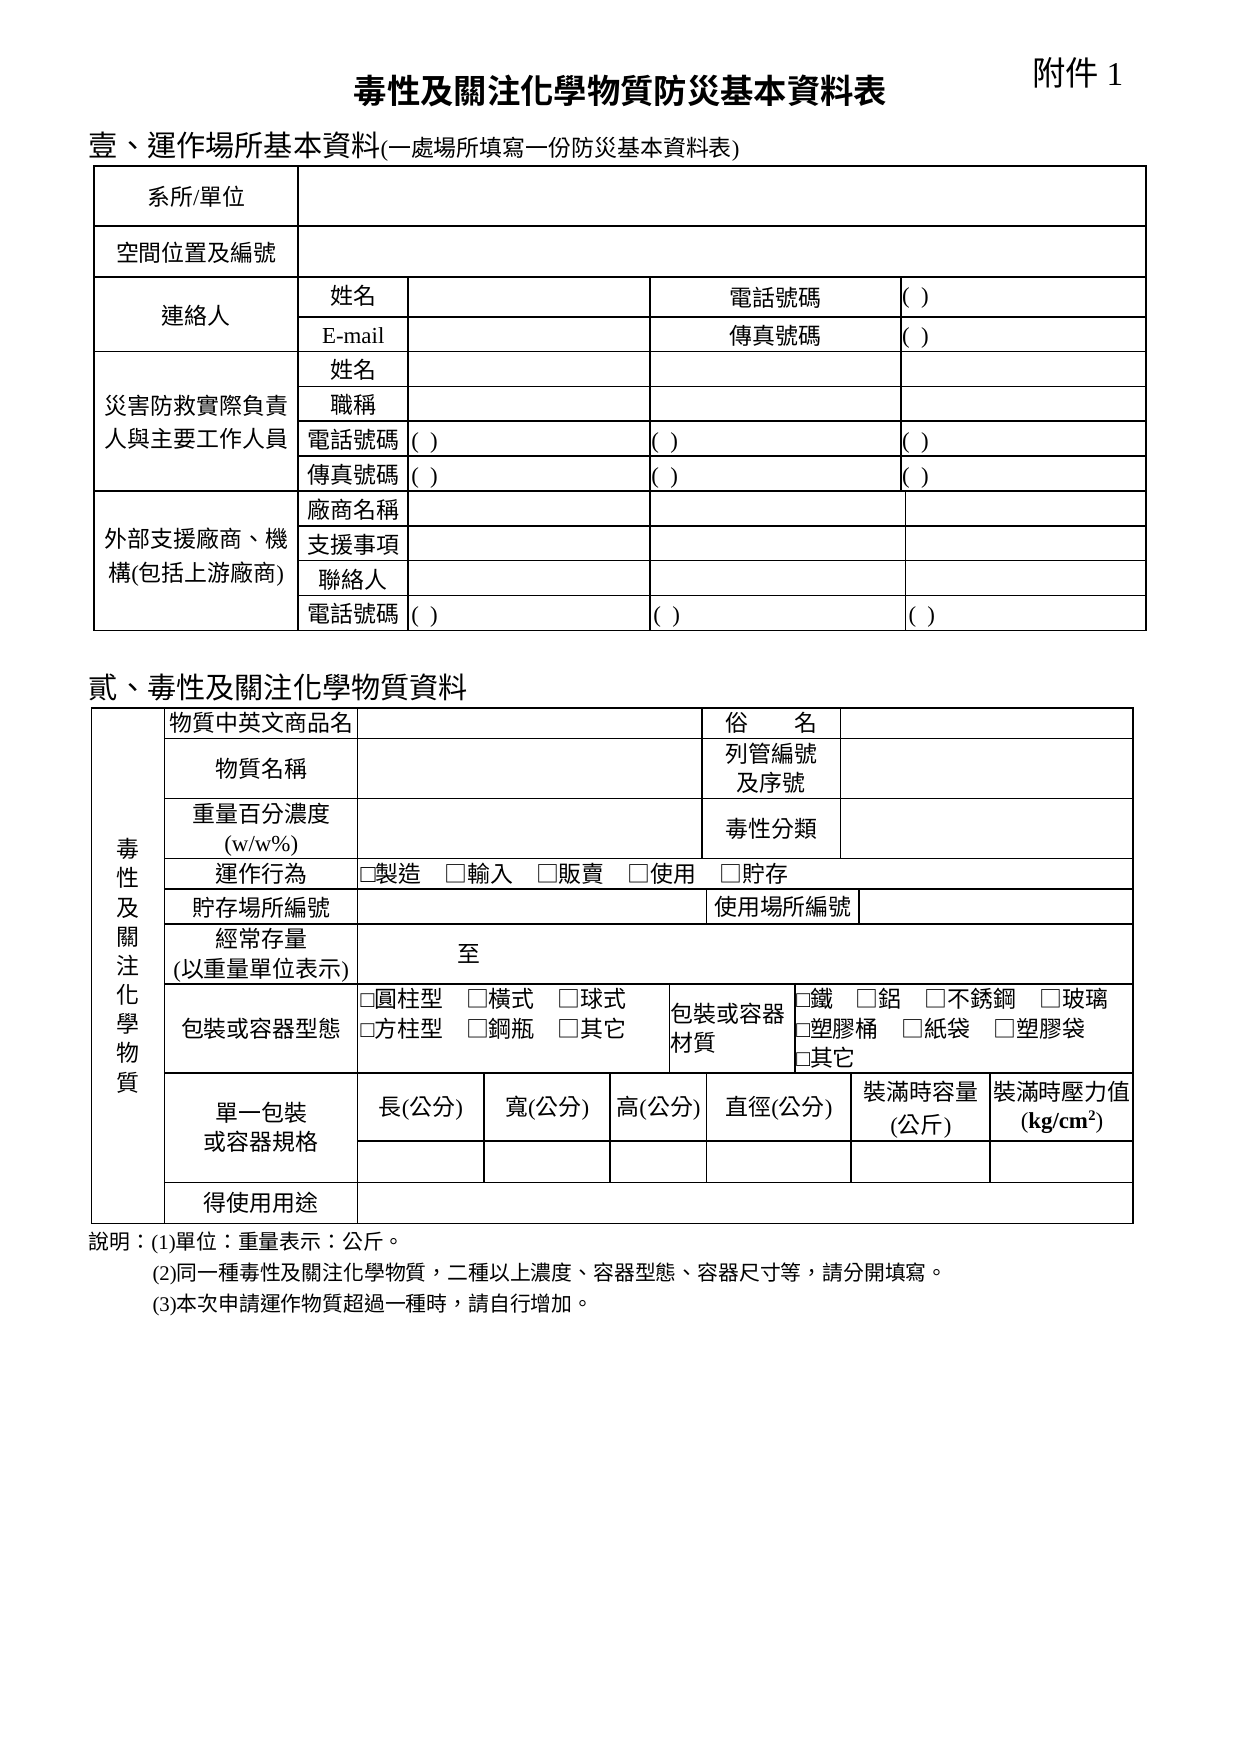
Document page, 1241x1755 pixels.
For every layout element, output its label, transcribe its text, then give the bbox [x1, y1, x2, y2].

table_cell 災害防救實際負責人與主要工作人員 [95, 352, 297, 490]
text 毒性及關注化學物質防災基本資料表 [89, 75, 1152, 110]
table_cell 重量百分濃度 (w/w%) [165, 799, 357, 857]
table_cell 姓名 [299, 352, 407, 386]
table_cell 毒性分類 [703, 799, 840, 857]
table_cell [906, 492, 1145, 525]
table_cell [651, 352, 900, 386]
table_cell ( ) [409, 457, 649, 490]
table_cell ( ) [902, 318, 1145, 351]
table_cell [651, 492, 905, 525]
table_cell [409, 492, 649, 525]
table_cell 至 [358, 925, 1132, 983]
table_cell [358, 799, 701, 857]
text 貳、毒性及關注化學物質資料 [89, 665, 1152, 707]
table_cell [841, 799, 1132, 857]
table_cell 職稱 [299, 387, 407, 420]
table_cell ( ) [902, 457, 1145, 490]
table_cell 支援事項 [299, 527, 407, 560]
table_cell ( ) [651, 457, 900, 490]
table_header 毒 性 及 關 注 化 學 物 質 [92, 709, 164, 1223]
table_cell 包裝或容器材質 [670, 985, 794, 1072]
table_cell □圓柱型 □橫式 □球式 □方柱型 □鋼瓶 □其它 [358, 985, 669, 1072]
table_cell 電話號碼 [651, 278, 900, 316]
table_cell ( ) [902, 278, 1145, 316]
table_cell [906, 561, 1145, 595]
text (2)同一種毒性及關注化學物質，二種以上濃度、容器型態、容器尺寸等，請分開填寫。 [152, 1256, 1152, 1287]
table_cell [409, 387, 649, 420]
table_cell [485, 1142, 609, 1181]
table_cell [611, 1142, 706, 1181]
table_cell 列管編號 及序號 [703, 739, 840, 798]
table_cell ( ) [651, 596, 905, 629]
table_cell ( ) [902, 422, 1145, 455]
table_cell ( ) [409, 422, 649, 455]
table_cell 經常存量 (以重量單位表示) [165, 925, 357, 983]
table_cell E-mail [299, 318, 407, 351]
table_header [358, 709, 701, 738]
table_cell 電話號碼 [299, 596, 407, 629]
table_cell [707, 1142, 850, 1181]
table_cell 高(公分) [611, 1074, 706, 1140]
table_header [841, 709, 1132, 738]
table_cell ( ) [651, 422, 900, 455]
table_cell [841, 739, 1132, 798]
table_cell ( ) [906, 596, 1145, 629]
table_cell 包裝或容器型態 [165, 985, 357, 1072]
table_header 俗 名 [703, 709, 840, 738]
table_cell [860, 890, 1132, 923]
table_cell [358, 1183, 1132, 1223]
table_cell [651, 561, 905, 595]
table_cell 裝滿時壓力值(kg/cm2) [991, 1074, 1132, 1140]
table_cell [651, 387, 900, 420]
table_cell 物質名稱 [165, 739, 357, 798]
table_cell [358, 739, 701, 798]
table_cell 貯存場所編號 [165, 890, 357, 923]
table_cell [358, 890, 706, 923]
table_header 物質中英文商品名 [165, 709, 357, 738]
table_cell [902, 352, 1145, 386]
table_cell [409, 318, 649, 351]
table_cell 空間位置及編號 [95, 227, 297, 276]
table_cell [991, 1142, 1132, 1181]
table_header [299, 167, 1145, 225]
table_cell [299, 227, 1145, 276]
table_cell 運作行為 [165, 859, 357, 888]
table_cell 傳真號碼 [651, 318, 900, 351]
text (3)本次申請運作物質超過一種時，請自行增加。 [152, 1287, 1152, 1318]
table_cell 傳真號碼 [299, 457, 407, 490]
table_cell □鐵 □鋁 □不銹鋼 □玻璃 □塑膠桶 □紙袋 □塑膠袋 □其它 [796, 985, 1132, 1072]
table_cell 連絡人 [95, 278, 297, 351]
text 壹、運作場所基本資料(一處場所填寫一份防災基本資料表) [89, 123, 1152, 165]
table_header 系所/單位 [95, 167, 297, 225]
table_cell [852, 1142, 989, 1181]
table_cell 使用場所編號 [707, 890, 858, 923]
table_cell 得使用用途 [165, 1183, 357, 1223]
table_cell [409, 352, 649, 386]
table_cell 直徑(公分) [707, 1074, 850, 1140]
table_cell [409, 278, 649, 316]
table_cell 電話號碼 [299, 422, 407, 455]
table_cell [902, 387, 1145, 420]
table_cell 裝滿時容量 (公斤) [852, 1074, 989, 1140]
table_cell 聯絡人 [299, 561, 407, 595]
table_cell [409, 561, 649, 595]
table_cell 姓名 [299, 278, 407, 316]
table_cell □製造 □輸入 □販賣 □使用 □貯存 [358, 859, 1132, 888]
table_cell 單一包裝 或容器規格 [165, 1074, 357, 1181]
table_cell 寬(公分) [485, 1074, 609, 1140]
table_cell [409, 527, 649, 560]
table_cell [358, 1142, 483, 1181]
table_cell ( ) [409, 596, 649, 629]
table_cell 長(公分) [358, 1074, 483, 1140]
text 說明：(1)單位：重量表示：公斤。 [89, 1224, 1152, 1256]
table_cell [906, 527, 1145, 560]
table_cell 外部支援廠商、機構(包括上游廠商) [95, 492, 297, 629]
table_cell 廠商名稱 [299, 492, 407, 525]
table_cell [651, 527, 905, 560]
